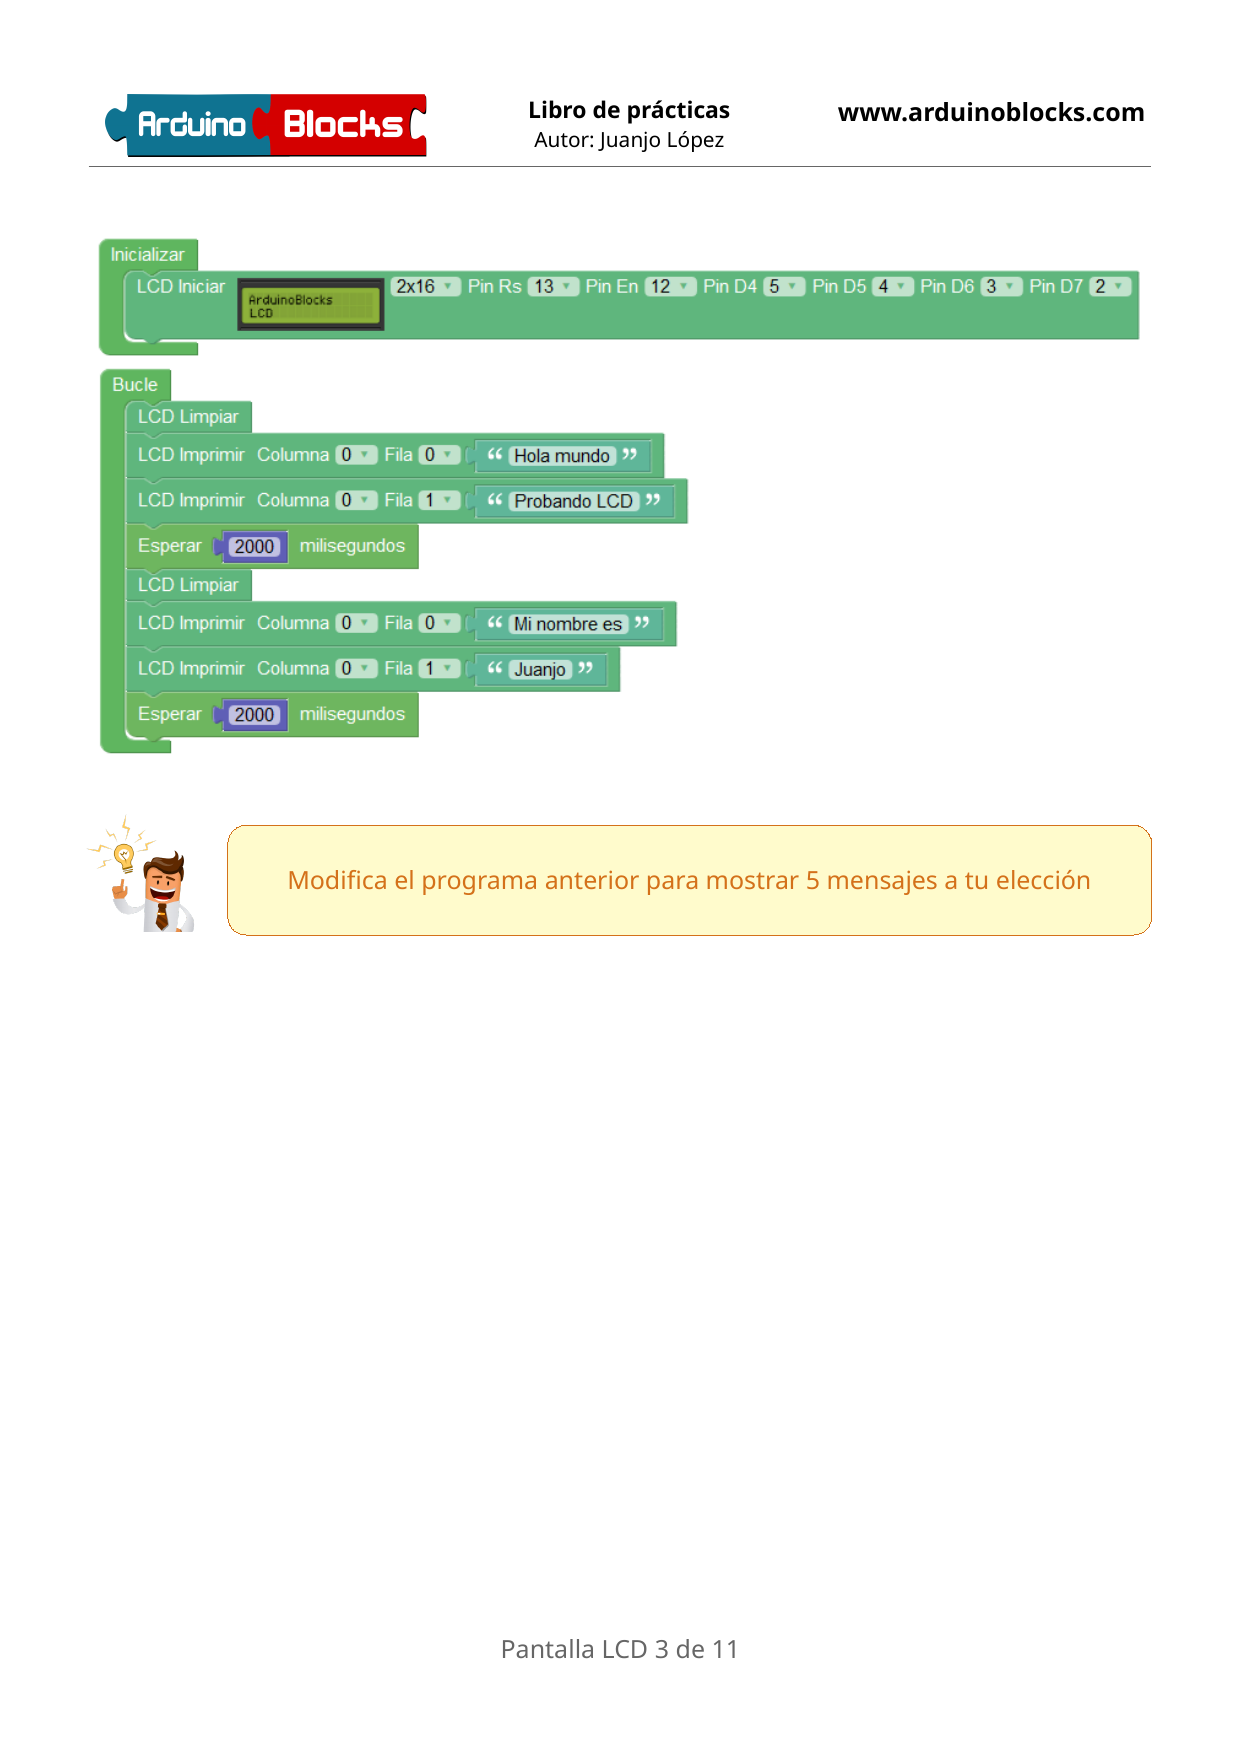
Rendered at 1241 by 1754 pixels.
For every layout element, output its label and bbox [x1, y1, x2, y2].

table_header [89, 224, 1152, 794]
picture [86, 814, 204, 932]
picture [105, 94, 427, 157]
picture [94, 230, 1146, 757]
